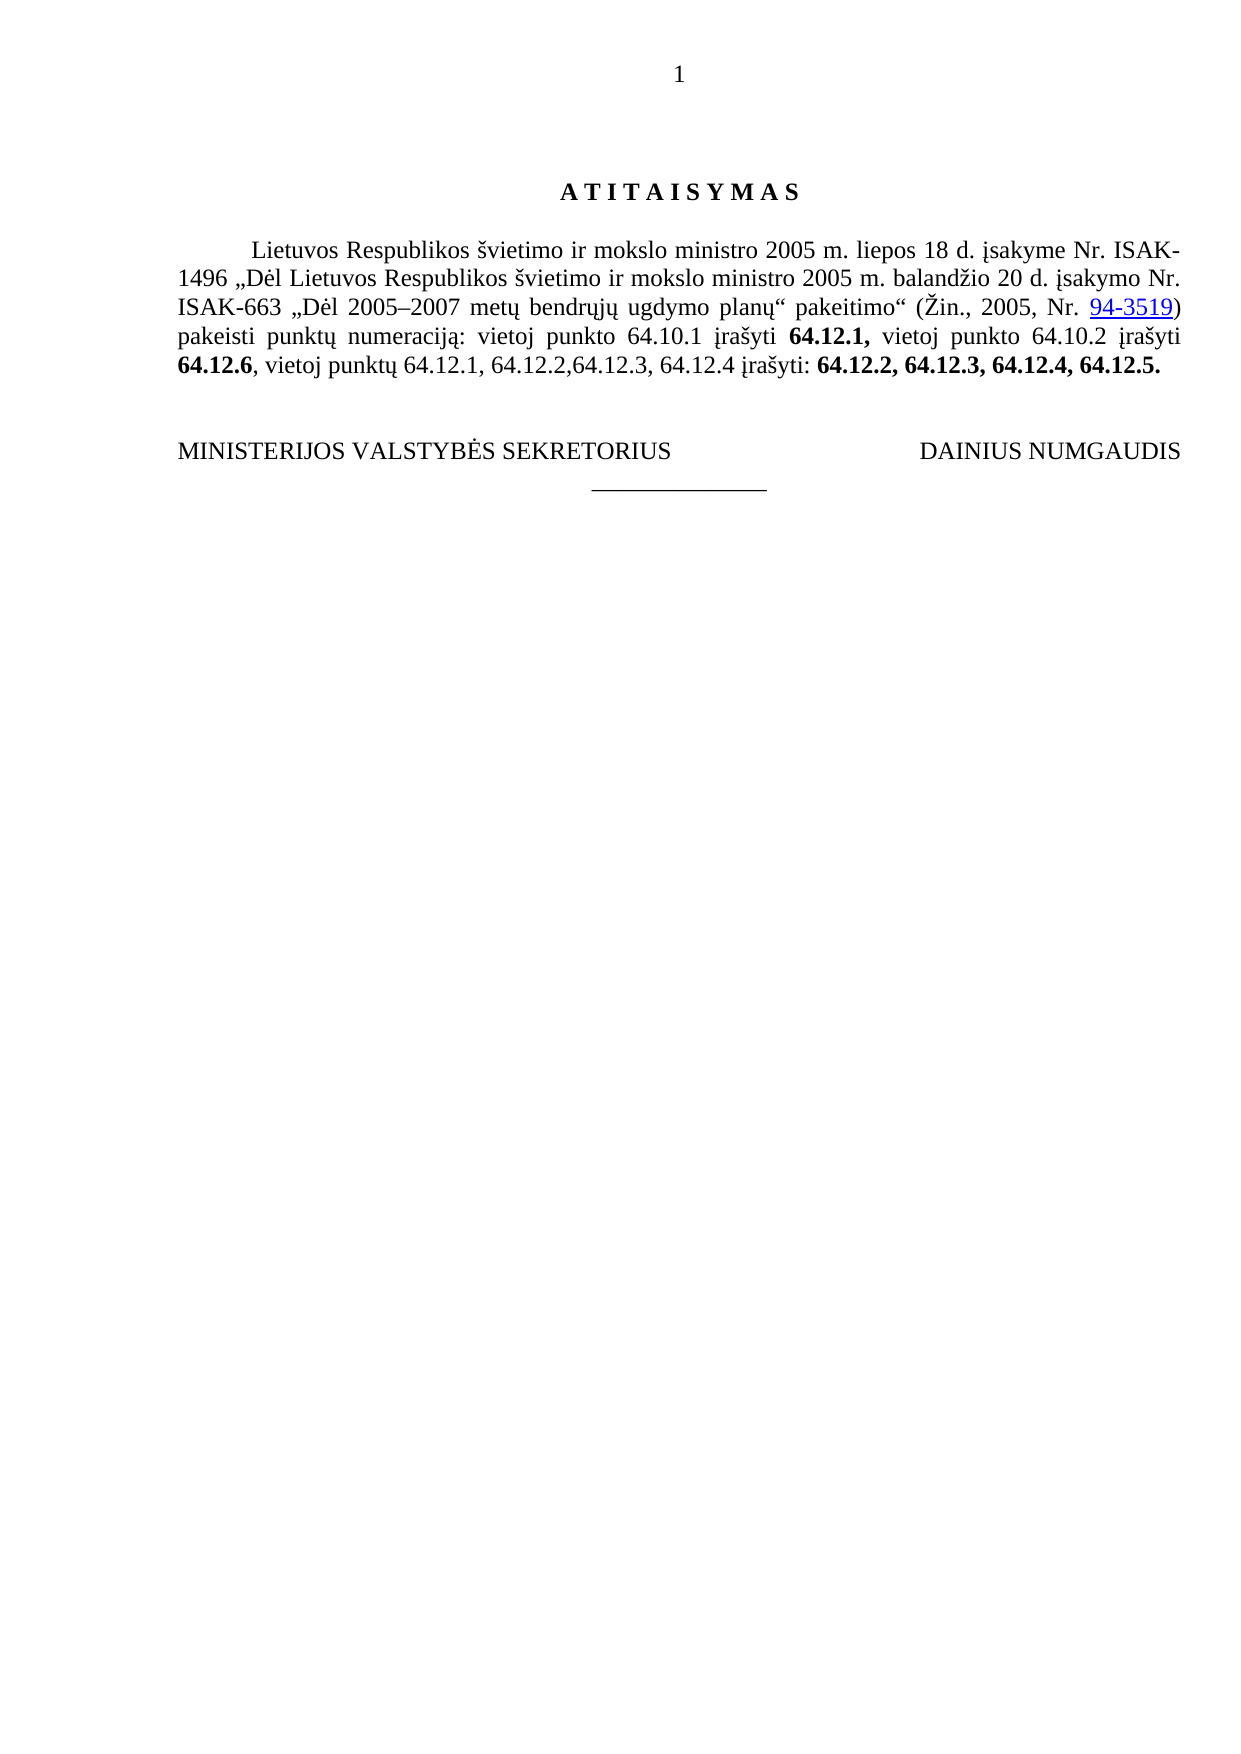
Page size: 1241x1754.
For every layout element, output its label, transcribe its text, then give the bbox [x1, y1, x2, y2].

text Lietuvos Respublikos švietimo ir mokslo ministro 2005 m. liepos 18 d. įsakyme Nr. ISAK-1496 „Dėl Lietuvos Respublikos švietimo ir mokslo ministro 2005 m. balandžio 20 d. įsakymo Nr. ISAK-663 „Dėl 2005–2007 metų bendrųjų ugdymo planų“ pakeitimo“ (Žin., 2005, Nr. 94-3519) pakeisti punktų numeraciją: vietoj punkto 64.10.1 įrašyti 64.12.1, vietoj punkto 64.10.2 įrašyti 64.12.6, vietoj punktų 64.12.1, 64.12.2,64.12.3, 64.12.4 įrašyti: 64.12.2, 64.12.3, 64.12.4, 64.12.5. [177, 235, 1181, 378]
text ATITAISYMAS [177, 177, 1181, 206]
text ______________ [177, 465, 1181, 493]
text MINISTERIJOS VALSTYBĖS SEKRETORIUS DAINIUS NUMGAUDIS [177, 436, 1181, 465]
